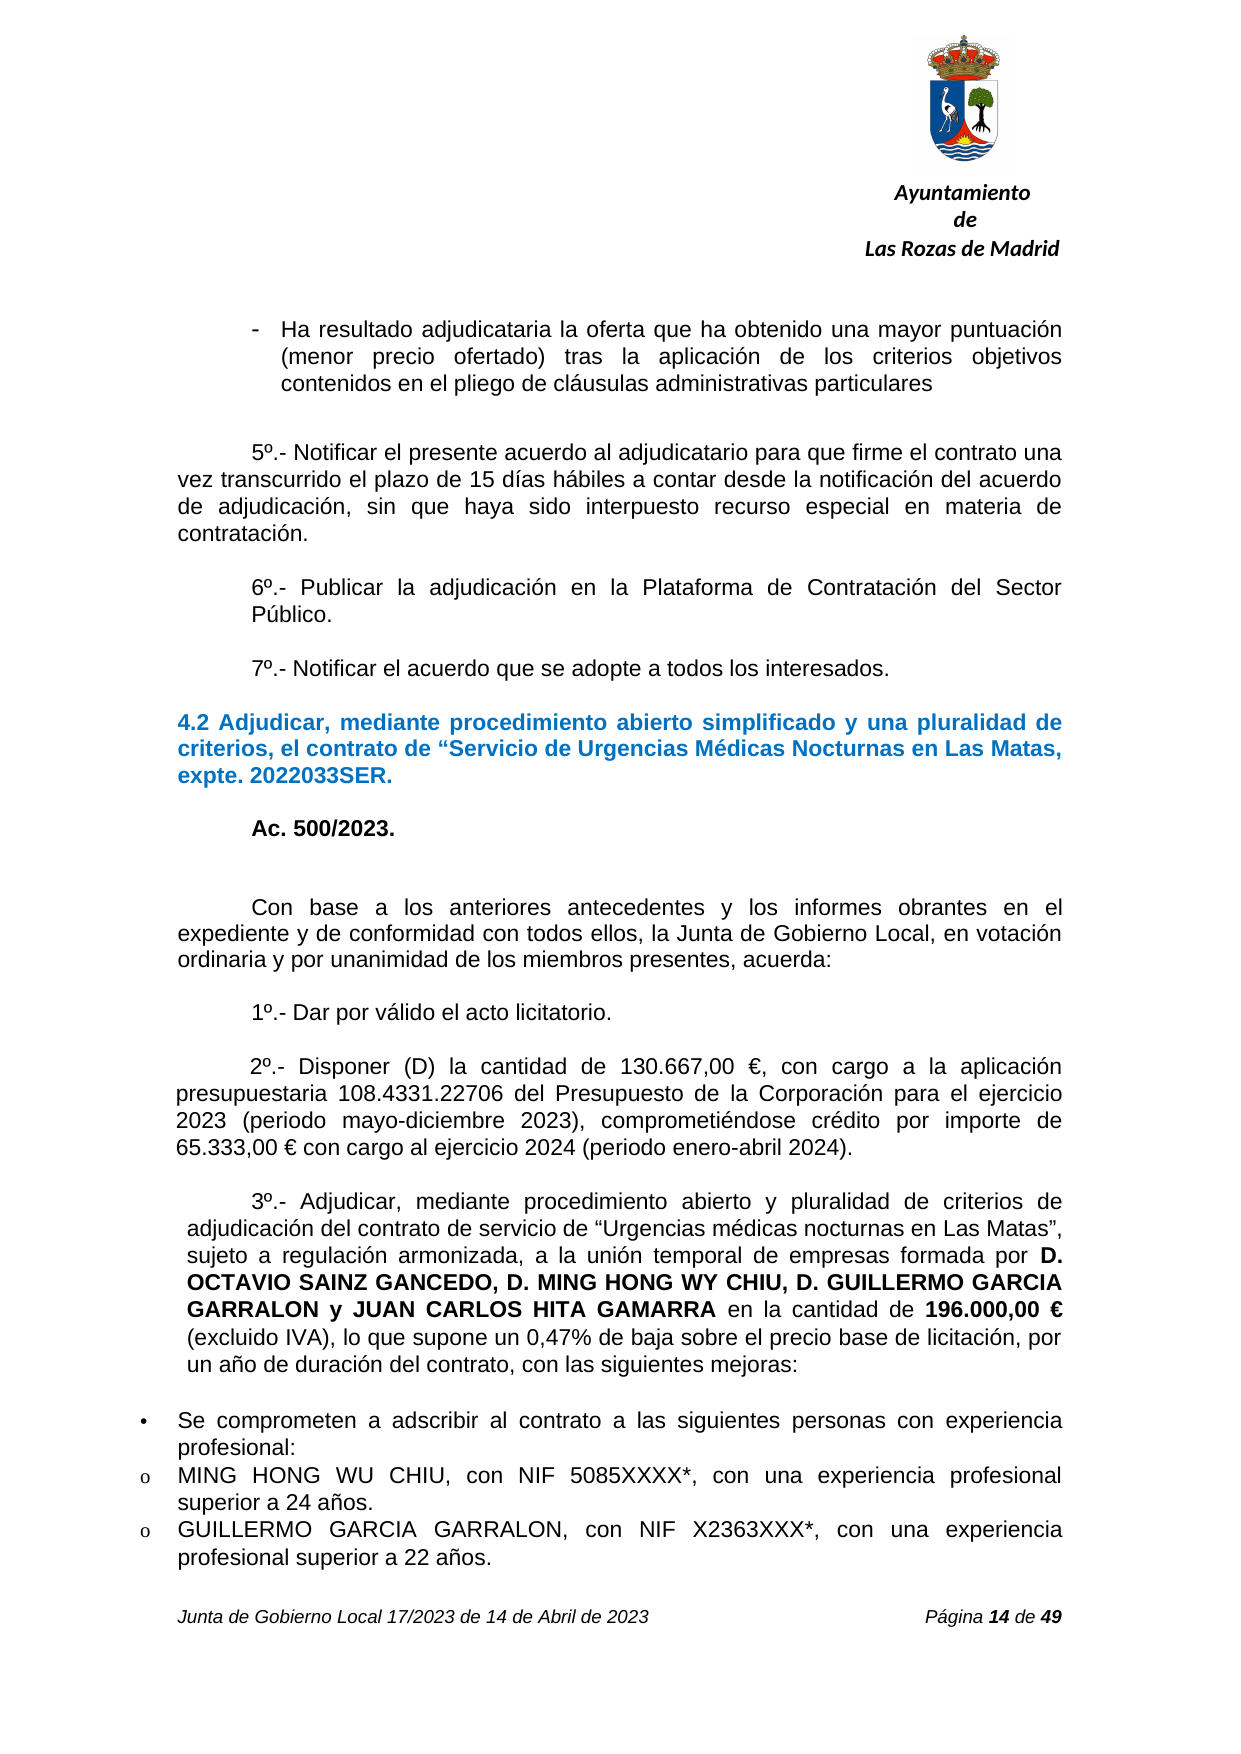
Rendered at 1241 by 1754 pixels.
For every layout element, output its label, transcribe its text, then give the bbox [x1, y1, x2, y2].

text 1º.- Dar por válido el acto licitatorio. [251, 999, 1063, 1025]
text 5º.- Notificar el presente acuerdo al adjudicatario para que firme el contrato una vez transcurrido el plazo de 15 días hábiles a contar desde la notificación del acuerdo de adjudicación, sin que haya sido interpuesto recurso especial en materia de contratación. [177, 439, 1063, 546]
text 4.2 Adjudicar, mediante procedimiento abierto simplificado y una pluralidad de criterios, el contrato de “Servicio de Urgencias Médicas Nocturnas en Las Matas, expte. 2022033SER. [177, 709, 1063, 788]
list GUILLERMO GARCIA GARRALON, con NIF X2363XXX*, con una experiencia profesional superior a 22 años. [140, 1516, 1063, 1570]
list MING HONG WU CHIU, con NIF 5085XXXX*, con una experiencia profesional superior a 24 años. [140, 1462, 1063, 1515]
text 7º.- Notificar el acuerdo que se adopte a todos los interesados. [251, 655, 1063, 681]
text 6º.- Publicar la adjudicación en la Plataforma de Contratación del Sector Público. [251, 574, 1063, 627]
text Con base a los anteriores antecedentes y los informes obrantes en el expediente y de conformidad con todos ellos, la Junta de Gobierno Local, en votación ordinaria y por unanimidad de los miembros presentes, acuerda: [177, 893, 1063, 973]
text Ac. 500/2023. [177, 814, 1063, 841]
list Se comprometen a adscribir al contrato a las siguientes personas con experiencia profesional: [140, 1407, 1063, 1461]
text 3º.- Adjudicar, mediante procedimiento abierto y pluralidad de criterios de adjudicación del contrato de servicio de “Urgencias médicas nocturnas en Las Matas”, sujeto a regulación armonizada, a la unión temporal de empresas formada por D. OCTAVIO SAINZ GANCEDO, D. MING HONG WY CHIU, D. GUILLERMO GARCIA GARRALON y JUAN CARLOS HITA GAMARRA en la cantidad de 196.000,00 € (excluido IVA), lo que supone un 0,47% de baja sobre el precio base de licitación, por un año de duración del contrato, con las siguientes mejoras: [187, 1188, 1063, 1377]
list Ha resultado adjudicataria la oferta que ha obtenido una mayor puntuación (menor precio ofertado) tras la aplicación de los criterios objetivos contenidos en el pliego de cláusulas administrativas particulares [251, 314, 1063, 396]
text 2º.- Disponer (D) la cantidad de 130.667,00 €, con cargo a la aplicación presupuestaria 108.4331.22706 del Presupuesto de la Corporación para el ejercicio 2023 (periodo mayo-diciembre 2023), comprometiéndose crédito por importe de 65.333,00 € con cargo al ejercicio 2024 (periodo enero-abril 2024). [176, 1053, 1063, 1161]
